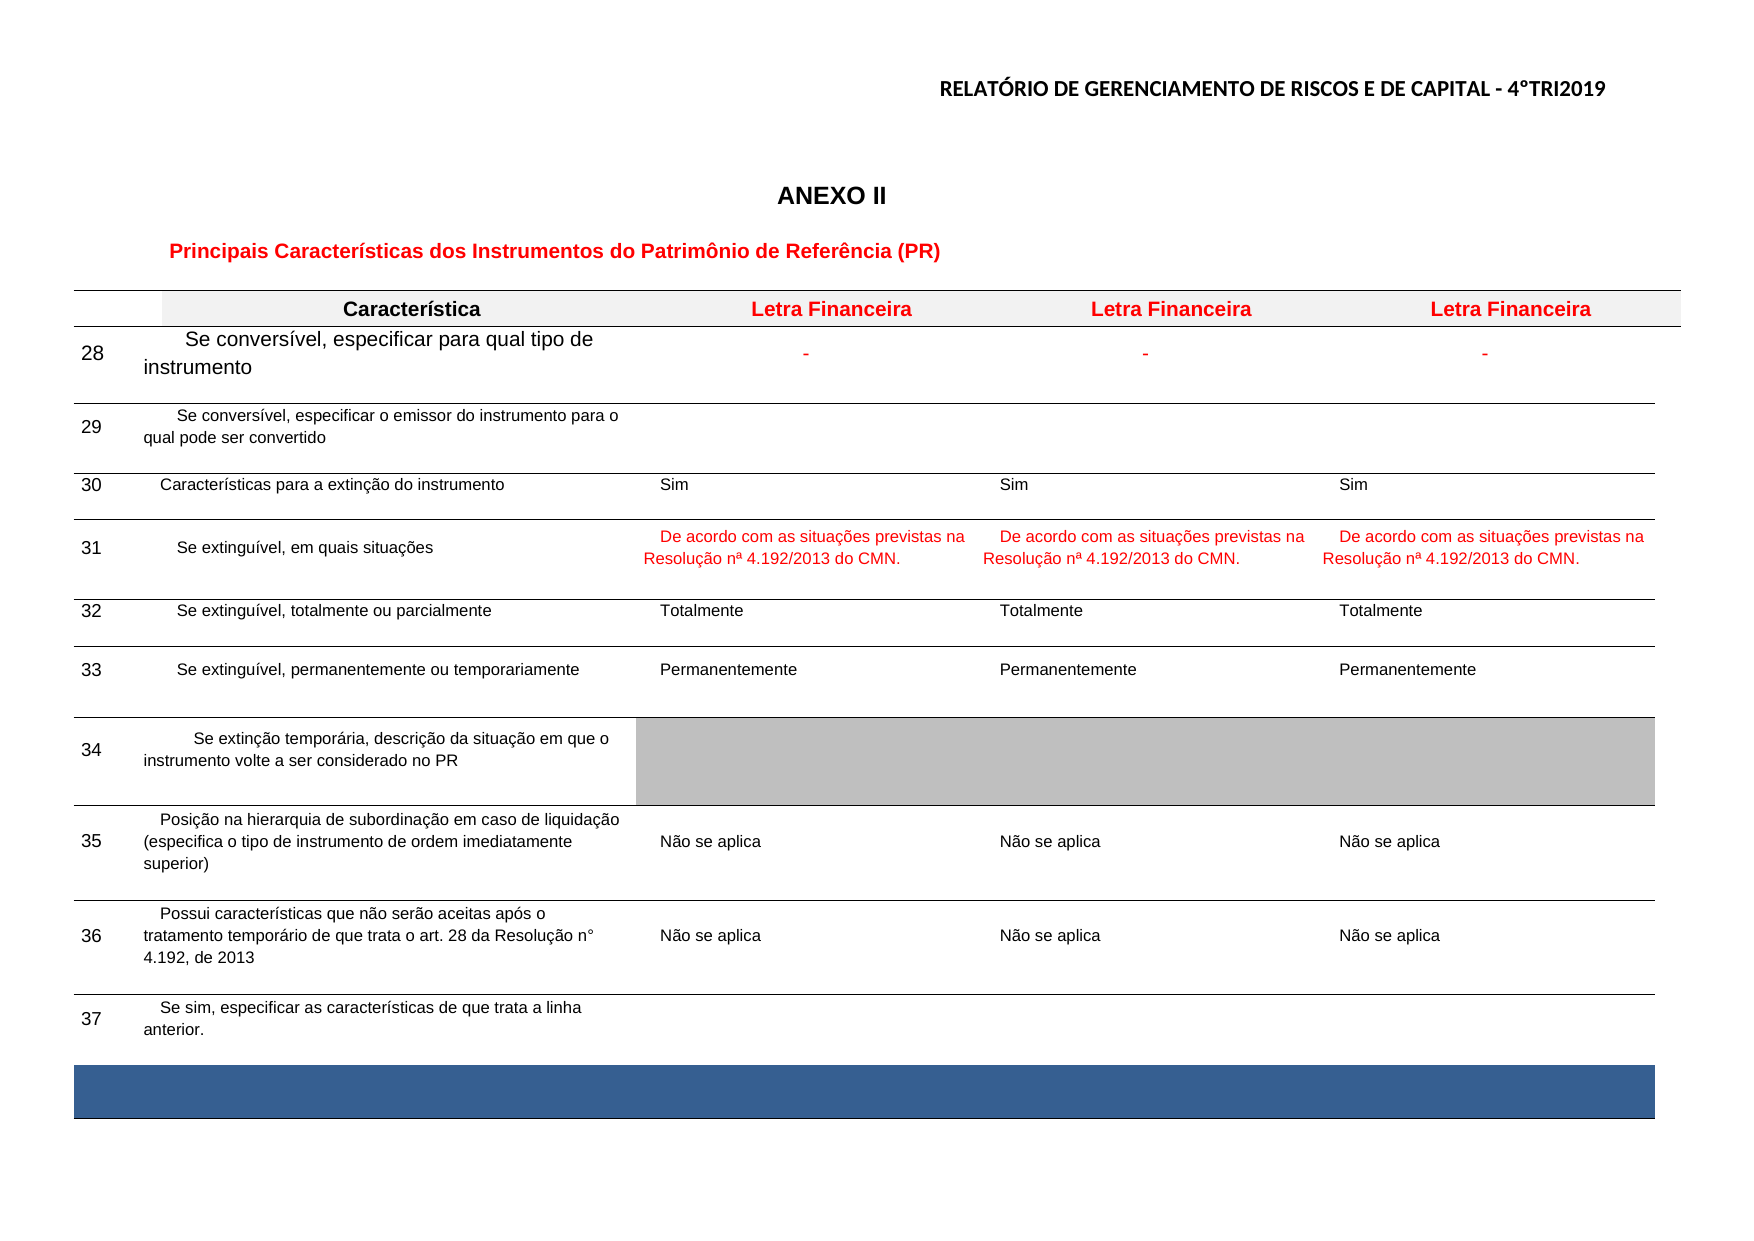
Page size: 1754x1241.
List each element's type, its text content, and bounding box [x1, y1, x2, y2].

table_cell [1341, 210, 1681, 237]
table_cell Se extinguível, permanentemente ou temporariamente [136, 647, 636, 717]
table_cell De acordo com as situações previstas na Resolução nª 4.192/2013 do CMN. [1315, 520, 1655, 599]
table_cell Se extinguível, totalmente ou parcialmente [136, 600, 636, 646]
table_cell [976, 404, 1315, 472]
table_cell [662, 210, 1001, 237]
table_cell Não se aplica [976, 806, 1315, 900]
table_cell Sim [636, 474, 976, 519]
table_cell Totalmente [976, 600, 1315, 646]
table_cell Permanentemente [976, 647, 1315, 717]
table_cell [1315, 404, 1655, 472]
table_header [162, 177, 662, 210]
table_cell [662, 263, 1001, 290]
table_cell [976, 718, 1315, 805]
table_cell Letra Financeira [662, 291, 1001, 326]
table_cell [1655, 599, 1681, 646]
table_cell [1001, 237, 1341, 263]
table_cell [636, 1065, 976, 1118]
table_cell Características para a extinção do instrumento [136, 474, 636, 519]
table_cell [1315, 995, 1655, 1065]
table_cell [1655, 900, 1681, 994]
table_cell [636, 718, 976, 805]
table_cell De acordo com as situações previstas na Resolução nª 4.192/2013 do CMN. [976, 520, 1315, 599]
table_cell Não se aplica [1315, 901, 1655, 994]
table_cell [1655, 805, 1681, 900]
table_cell - [976, 327, 1315, 403]
table_cell [1315, 1065, 1655, 1118]
table_cell [1341, 263, 1681, 290]
table_cell 31 [74, 520, 136, 599]
table_header ANEXO II [662, 177, 1001, 210]
table_cell [1001, 263, 1341, 290]
table_cell [1655, 1065, 1681, 1118]
table_cell [162, 263, 662, 290]
table_cell [636, 404, 976, 472]
table_cell [1655, 646, 1681, 717]
table_cell Sim [1315, 474, 1655, 519]
table_cell [1655, 473, 1681, 519]
table_cell [162, 210, 662, 237]
table_cell [976, 995, 1315, 1065]
table_cell [74, 263, 162, 290]
table_cell Totalmente [636, 600, 976, 646]
table_cell 29 [74, 404, 136, 472]
table_cell 35 [74, 806, 136, 900]
table_cell - [1315, 327, 1655, 403]
table_cell [74, 291, 162, 326]
table_cell Não se aplica [976, 901, 1315, 994]
table_cell [1315, 718, 1655, 805]
table_cell Se conversível, especificar o emissor do instrumento para o qual pode ser convertido [136, 404, 636, 472]
table_cell Não se aplica [636, 901, 976, 994]
table_cell [74, 237, 162, 263]
table_cell Permanentemente [636, 647, 976, 717]
table_cell 33 [74, 647, 136, 717]
table_cell 37 [74, 995, 136, 1065]
table_cell [74, 210, 162, 237]
table_header [74, 177, 162, 210]
table_cell [1655, 327, 1681, 403]
table_cell Letra Financeira [1341, 291, 1681, 326]
table_cell [636, 995, 976, 1065]
table_cell [74, 1065, 136, 1118]
table_cell Possui características que não serão aceitas após o tratamento temporário de que trata o art. 28 da Resolução n° 4.192, de 2013 [136, 901, 636, 994]
table_cell Não se aplica [636, 806, 976, 900]
table_cell De acordo com as situações previstas na Resolução nª 4.192/2013 do CMN. [636, 520, 976, 599]
table_cell Permanentemente [1315, 647, 1655, 717]
table_cell Letra Financeira [1001, 291, 1341, 326]
table_cell 32 [74, 600, 136, 646]
table_cell 36 [74, 901, 136, 994]
table_cell Sim [976, 474, 1315, 519]
table_cell [976, 1065, 1315, 1118]
table_cell [1655, 519, 1681, 599]
table_cell Se sim, especificar as características de que trata a linha anterior. [136, 995, 636, 1065]
table_cell - [636, 327, 976, 403]
table_cell 30 [74, 474, 136, 519]
table_cell 34 [74, 718, 136, 805]
table_cell [1655, 994, 1681, 1065]
table_cell [1655, 717, 1681, 805]
table_cell Posição na hierarquia de subordinação em caso de liquidação (especifica o tipo de instrumento de ordem imediatamente superior) [136, 806, 636, 900]
table_header [1001, 177, 1341, 210]
table_cell Se conversível, especificar para qual tipo de instrumento [136, 327, 636, 403]
table_header [1341, 177, 1681, 210]
table_cell [1001, 210, 1341, 237]
table_cell Totalmente [1315, 600, 1655, 646]
table_cell [136, 1065, 636, 1118]
table_cell [1341, 237, 1681, 263]
table_cell 28 [74, 327, 136, 403]
table_cell [1655, 403, 1681, 472]
table_cell Não se aplica [1315, 806, 1655, 900]
table_cell Principais Características dos Instrumentos do Patrimônio de Referência (PR) [162, 237, 1001, 263]
table_cell Se extinguível, em quais situações [136, 520, 636, 599]
table_cell Característica [162, 291, 662, 326]
table_cell Se extinção temporária, descrição da situação em que o instrumento volte a ser considerado no PR [136, 718, 636, 805]
